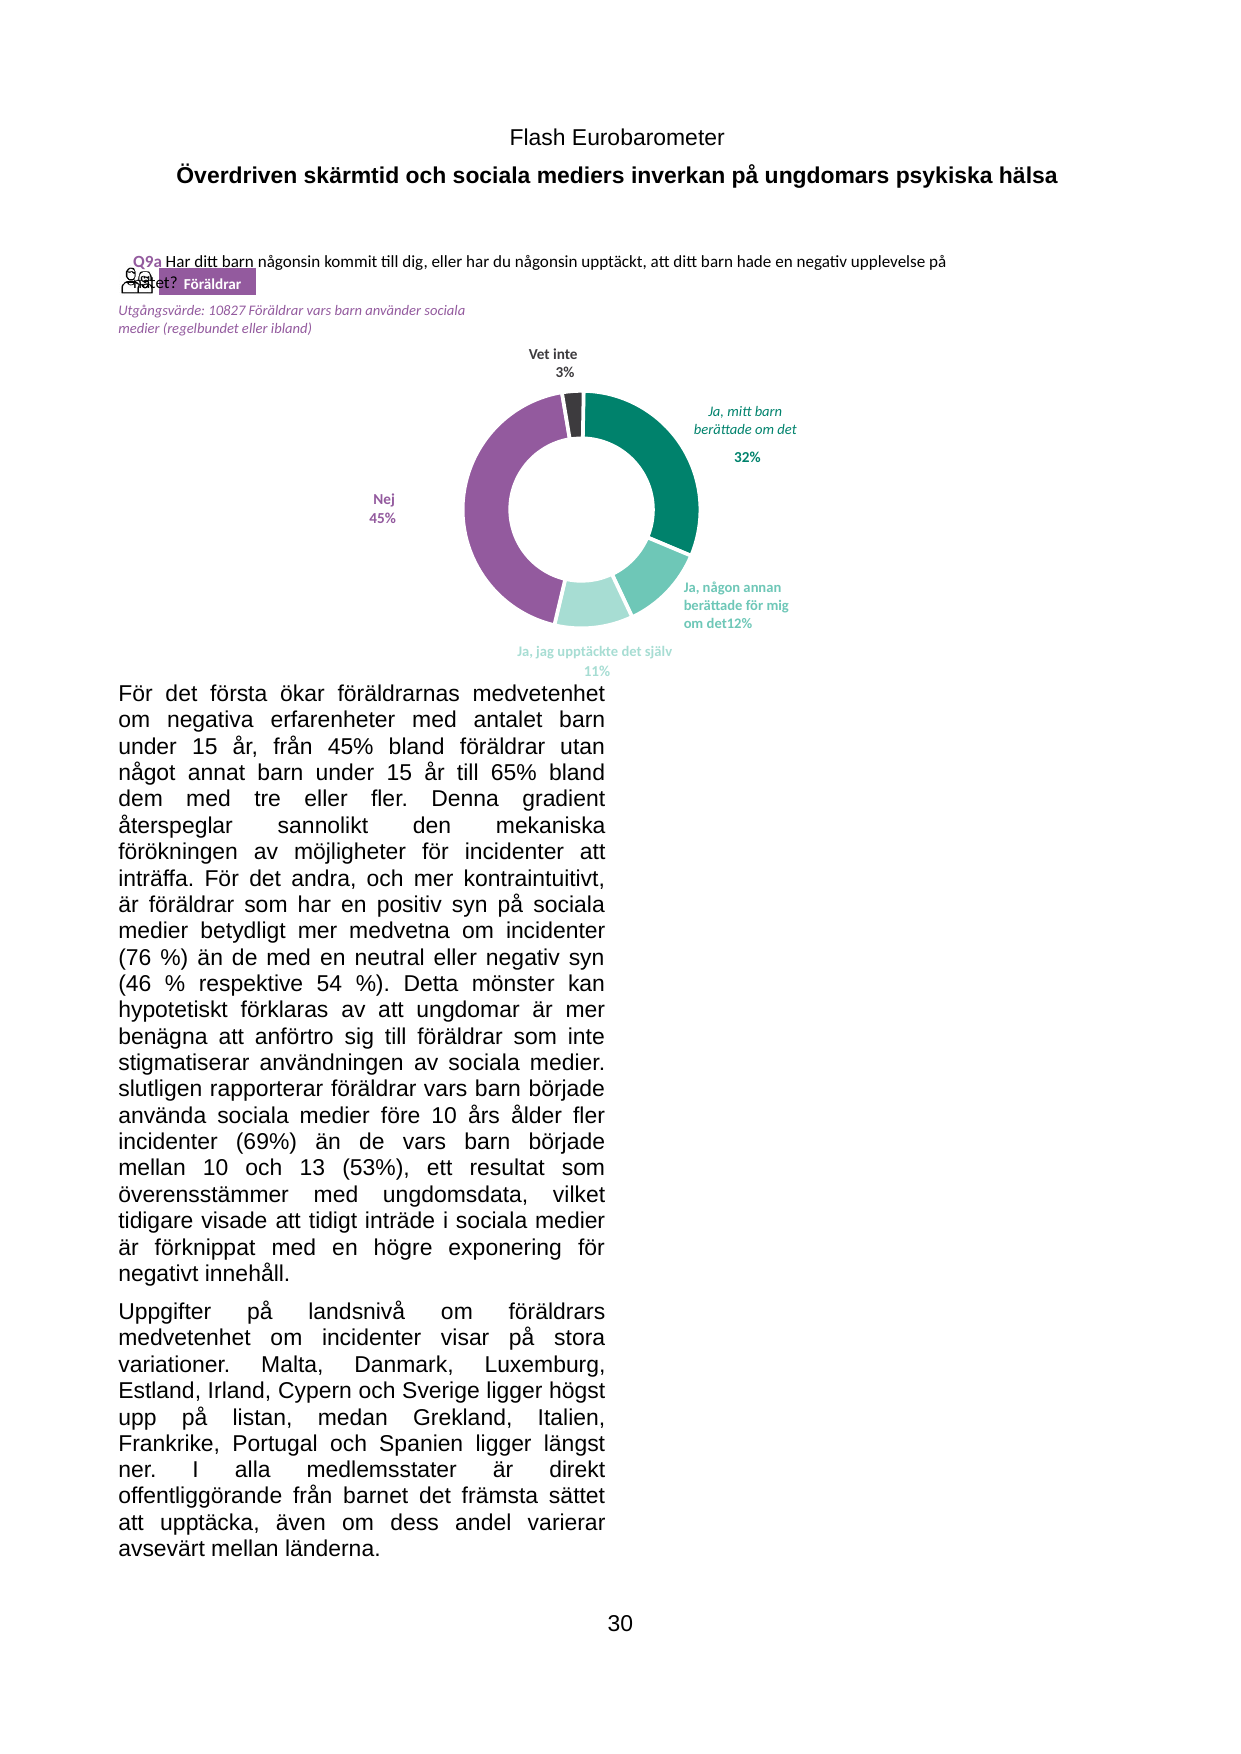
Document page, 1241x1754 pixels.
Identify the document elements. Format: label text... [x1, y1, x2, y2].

text För det första ökar föräldrarnas medvetenhet om negativa erfarenheter med antalet barn under 15 år, från 45% bland föräldrar utan något annat barn under 15 år till 65% bland dem med tre eller fler. Denna gradient återspeglar sannolikt den mekaniska förökningen av möjligheter för incidenter att inträffa. För det andra, och mer kontraintuitivt, är föräldrar som har en positiv syn på sociala medier betydligt mer medvetna om incidenter (76 %) än de med en neutral eller negativ syn (46 % respektive 54 %). Detta mönster kan hypotetiskt förklaras av att ungdomar är mer benägna att anförtro sig till föräldrar som inte stigmatiserar användningen av sociala medier. slutligen rapporterar föräldrar vars barn började använda sociala medier före 10 års ålder fler incidenter (69%) än de vars barn började mellan 10 och 13 (53%), ett resultat som överensstämmer med ungdomsdata, vilket tidigare visade att tidigt inträde i sociala medier är förknippat med en högre exponering för negativt innehåll. [118, 224, 605, 1286]
text Uppgifter på landsnivå om föräldrars medvetenhet om incidenter visar på stora variationer. Malta, Danmark, Luxemburg, Estland, Irland, Cypern och Sverige ligger högst upp på listan, medan Grekland, Italien, Frankrike, Portugal och Spanien ligger längst ner. I alla medlemsstater är direkt offentliggörande från barnet det främsta sättet att upptäcka, även om dess andel varierar avsevärt mellan länderna. [118, 1298, 605, 1562]
picture [119, 263, 155, 298]
